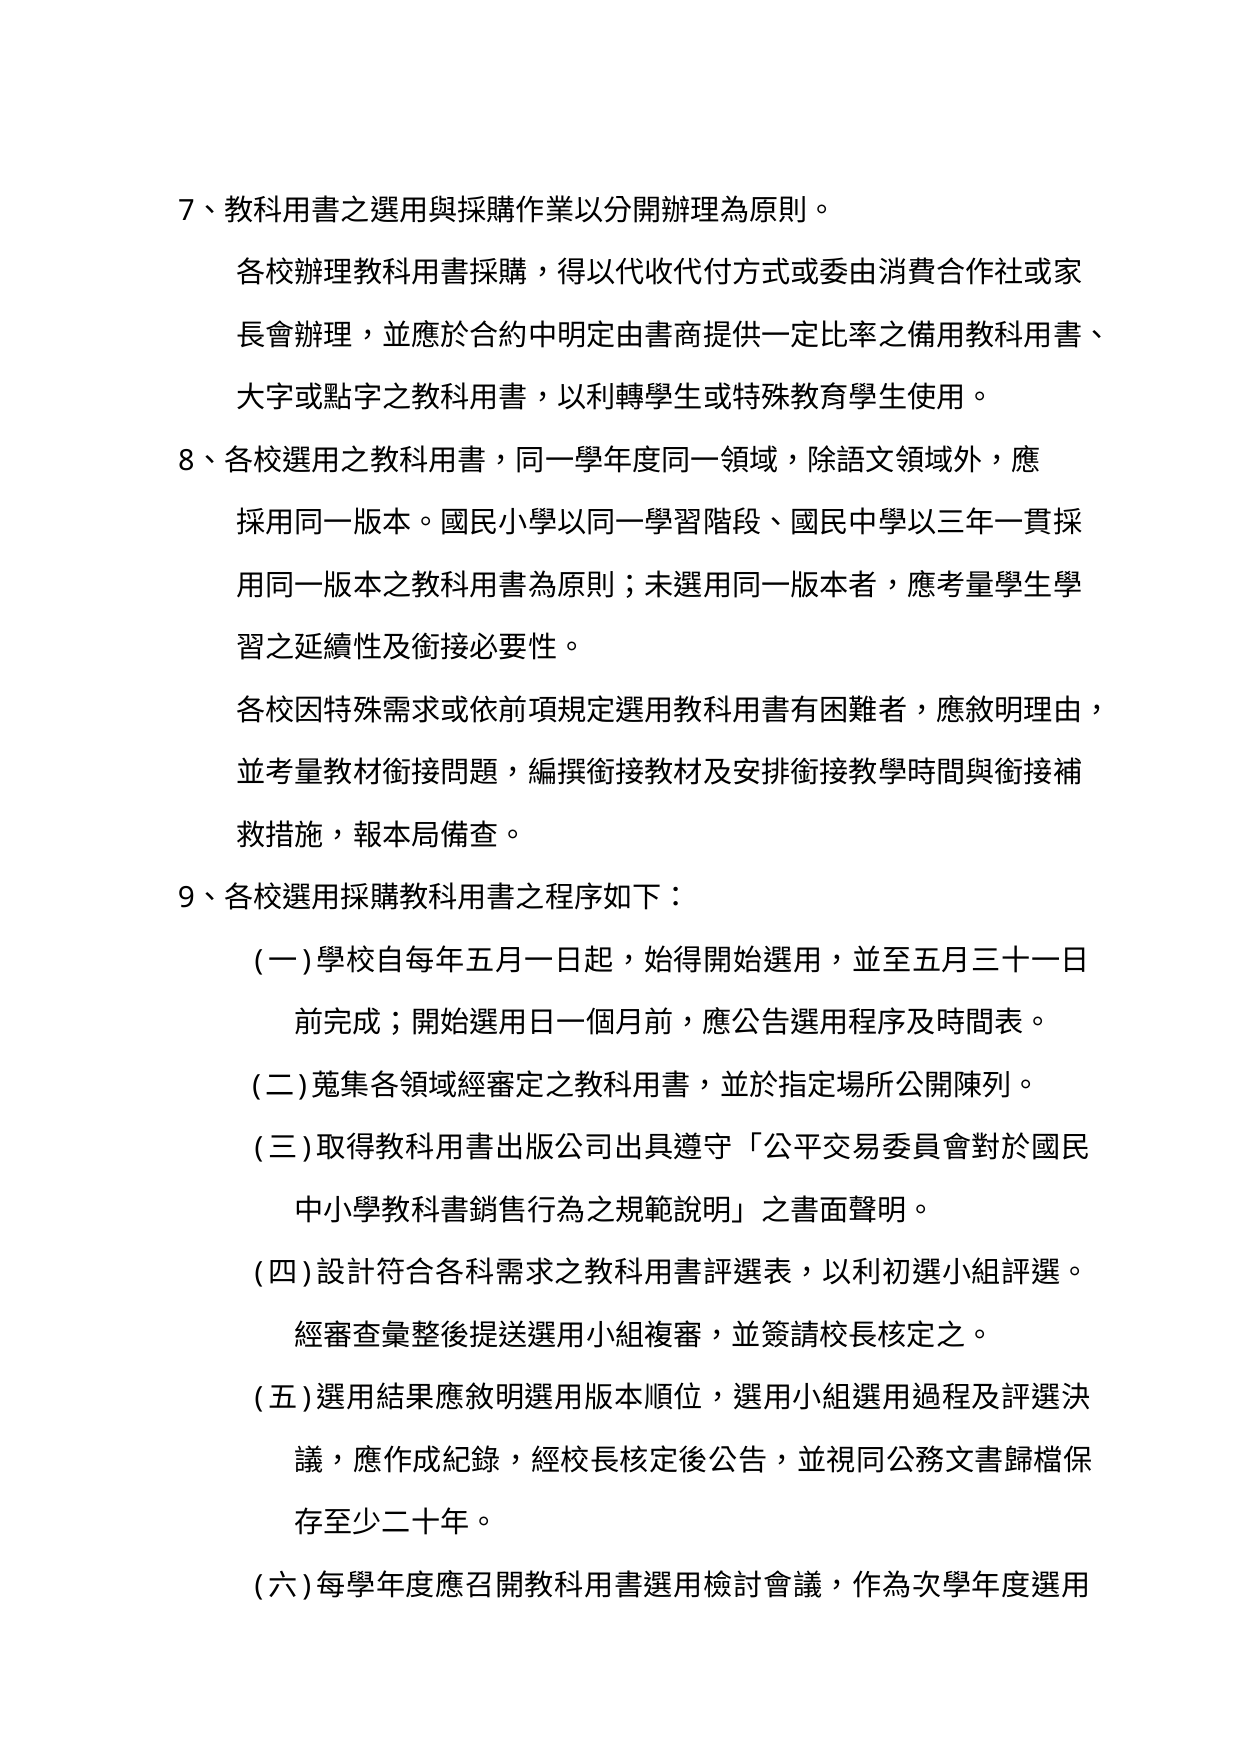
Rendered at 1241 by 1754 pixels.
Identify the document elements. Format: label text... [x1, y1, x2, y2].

text (四)設計符合各科需求之教科用書評選表，以利初選小組評選。經審查彙整後提送選用小組複審，並簽請校長核定之。 [177, 1228, 1092, 1353]
list 各校選用之教科用書，同一學年度同一領域，除語文領域外，應 採用同一版本。國民小學以同一學習階段、國民中學以三年一貫採用同一版本之教科用書為原則；未選用同一版本者，應考量學生學習之延續性及銜接必要性。 各校因特殊需求或依前項規定選用教科用書有困難者，應敘明理由，並考量教材銜接問題，編撰銜接教材及安排銜接教學時間與銜接補救措施，報本局備查。 [177, 416, 1092, 853]
text (一)學校自每年五月一日起，始得開始選用，並至五月三十一日前完成；開始選用日一個月前，應公告選用程序及時間表。 [177, 916, 1092, 1041]
list 各校選用採購教科用書之程序如下： [177, 853, 1092, 916]
text (五)選用結果應敘明選用版本順位，選用小組選用過程及評選決議，應作成紀錄，經校長核定後公告，並視同公務文書歸檔保存至少二十年。 [177, 1353, 1092, 1541]
text (六)每學年度應召開教科用書選用檢討會議，作為次學年度選用 [177, 1541, 1092, 1603]
text (三)取得教科用書出版公司出具遵守「公平交易委員會對於國民中小學教科書銷售行為之規範說明」之書面聲明。 [177, 1103, 1092, 1228]
text (二)蒐集各領域經審定之教科用書，並於指定場所公開陳列。 [177, 1041, 1092, 1103]
list 教科用書之選用與採購作業以分開辦理為原則。 各校辦理教科用書採購，得以代收代付方式或委由消費合作社或家長會辦理，並應於合約中明定由書商提供一定比率之備用教科用書、大字或點字之教科用書，以利轉學生或特殊教育學生使用。 [177, 166, 1092, 416]
